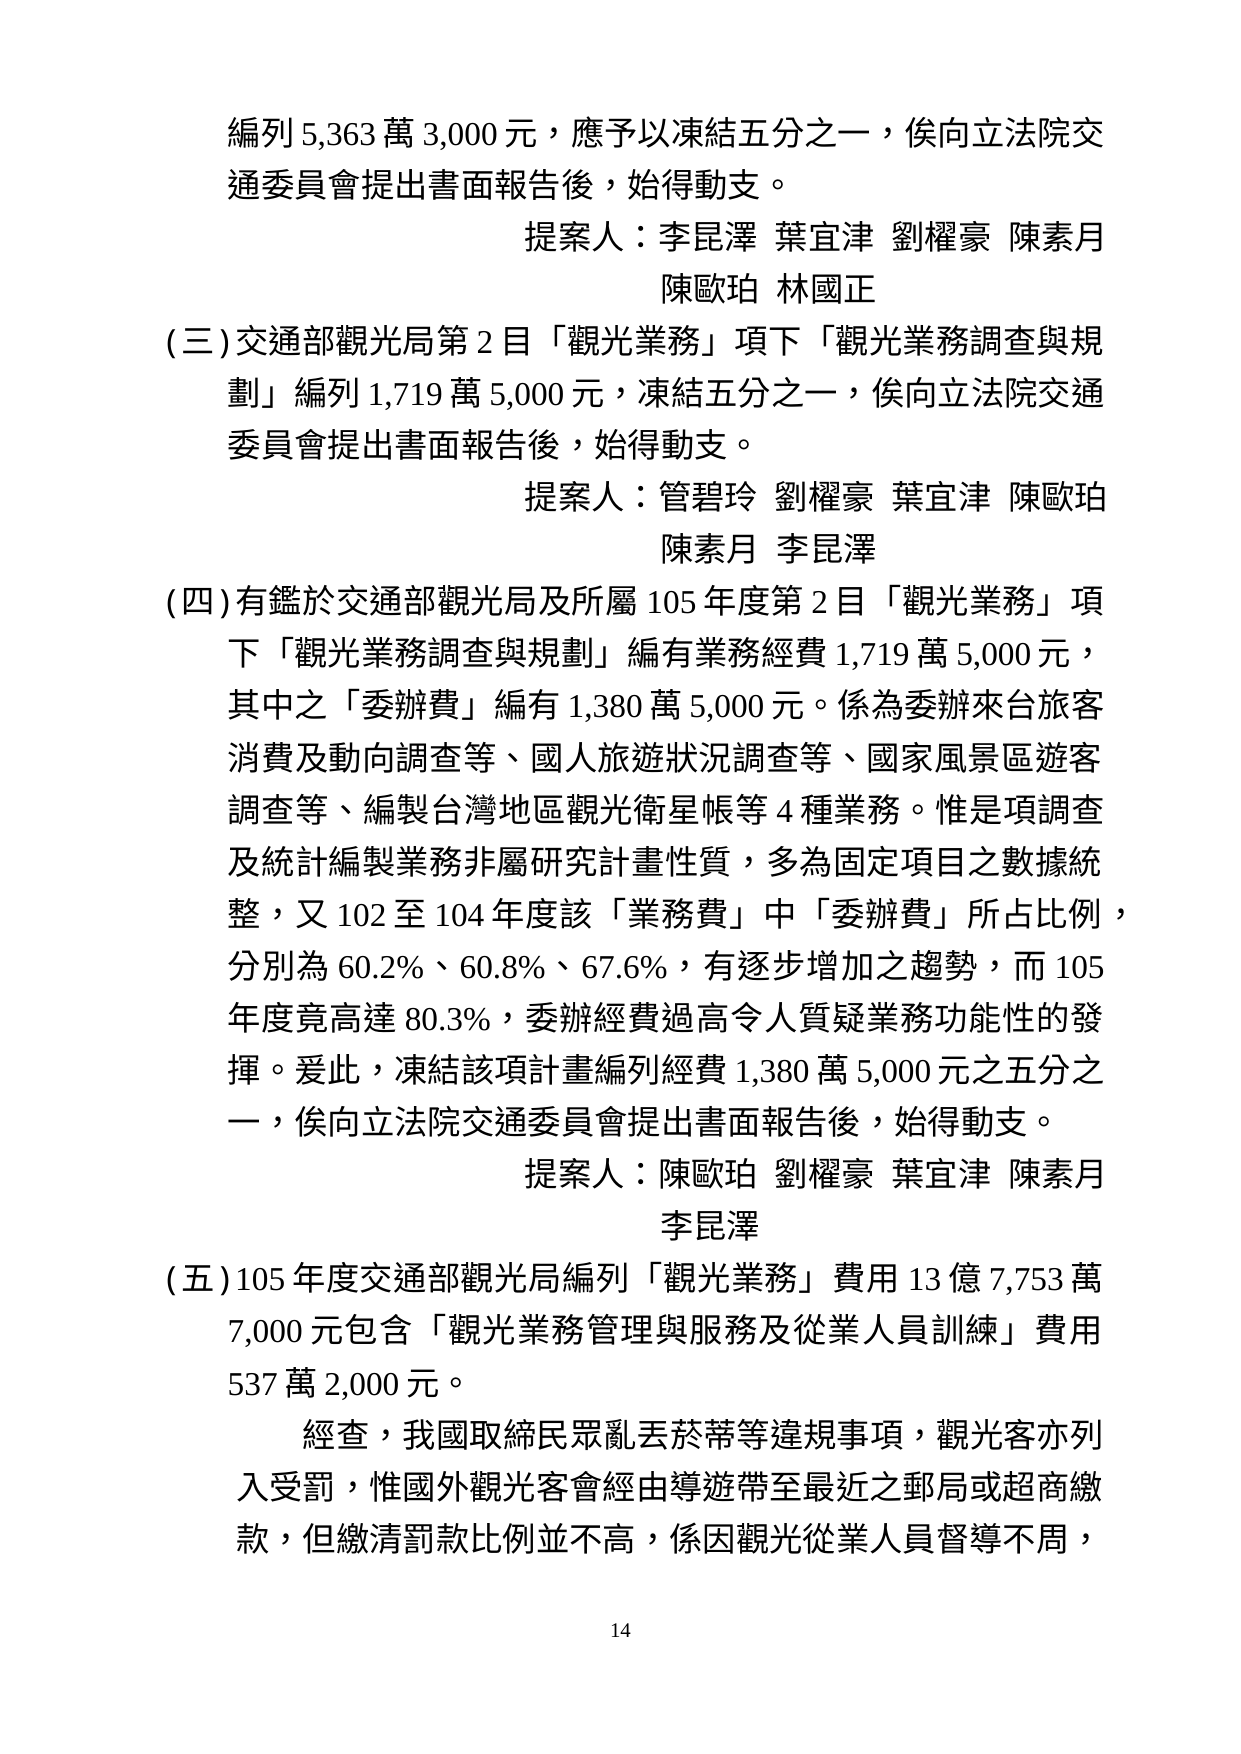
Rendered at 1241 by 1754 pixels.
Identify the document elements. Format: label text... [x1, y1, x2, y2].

text 提案人：管碧玲 劉櫂豪 葉宜津 陳歐珀陳素月 李昆澤 [524, 468, 1119, 572]
text 經查，我國取締民眾亂丟菸蒂等違規事項，觀光客亦列入受罰，惟國外觀光客會經由導遊帶至最近之郵局或超商繳款，但繳清罰款比例並不高，係因觀光從業人員督導不周， [236, 1405, 1104, 1562]
text 提案人：陳歐珀 劉櫂豪 葉宜津 陳素月李昆澤 [524, 1145, 1119, 1249]
text (三)交通部觀光局第2目「觀光業務」項下「觀光業務調查與規劃」編列1,719萬5,000元，凍結五分之一，俟向立法院交通委員會提出書面報告後，始得動支。 [161, 312, 1104, 468]
text (二)交通部觀光局105年度「觀光國際事務」項下「一般事務費」編列5,363萬3,000元，辦理駐外辦事處轄區內經常性一般公務、公關工作或特定工作所需各專項費用（如辦公室租金、目標市場相關觀光資訊蒐集分析……等），惟從相關預算書或業務報告中，無從了解目前東京、首爾、紐約、北京、香港……等12處駐外辦事處的效益與預算支用情形，基於監督以及對業務瞭解之必要，避免有預算浪費之情事發生，爰此，有關105年度「觀光國際事務」項下「一般事務費」編列5,363萬3,000元，應予以凍結五分之一，俟向立法院交通委員會提出書面報告後，始得動支。 [161, 103, 1104, 207]
text (五)105年度交通部觀光局編列「觀光業務」費用13億7,753萬7,000元包含「觀光業務管理與服務及從業人員訓練」費用537萬2,000元。 [161, 1249, 1104, 1405]
text (四)有鑑於交通部觀光局及所屬105年度第2目「觀光業務」項下「觀光業務調查與規劃」編有業務經費1,719萬5,000元，其中之「委辦費」編有1,380萬5,000元。係為委辦來台旅客消費及動向調查等、國人旅遊狀況調查等、國家風景區遊客調查等、編製台灣地區觀光衛星帳等4種業務。惟是項調查及統計編製業務非屬研究計畫性質，多為固定項目之數據統整，又102至104年度該「業務費」中「委辦費」所占比例，分別為60.2%、60.8%、67.6%，有逐步增加之趨勢，而105年度竟高達80.3%，委辦經費過高令人質疑業務功能性的發揮。爰此，凍結該項計畫編列經費1,380萬5,000元之五分之一，俟向立法院交通委員會提出書面報告後，始得動支。 [161, 572, 1104, 1145]
text 提案人：李昆澤 葉宜津 劉櫂豪 陳素月陳歐珀 林國正 [524, 207, 1119, 312]
